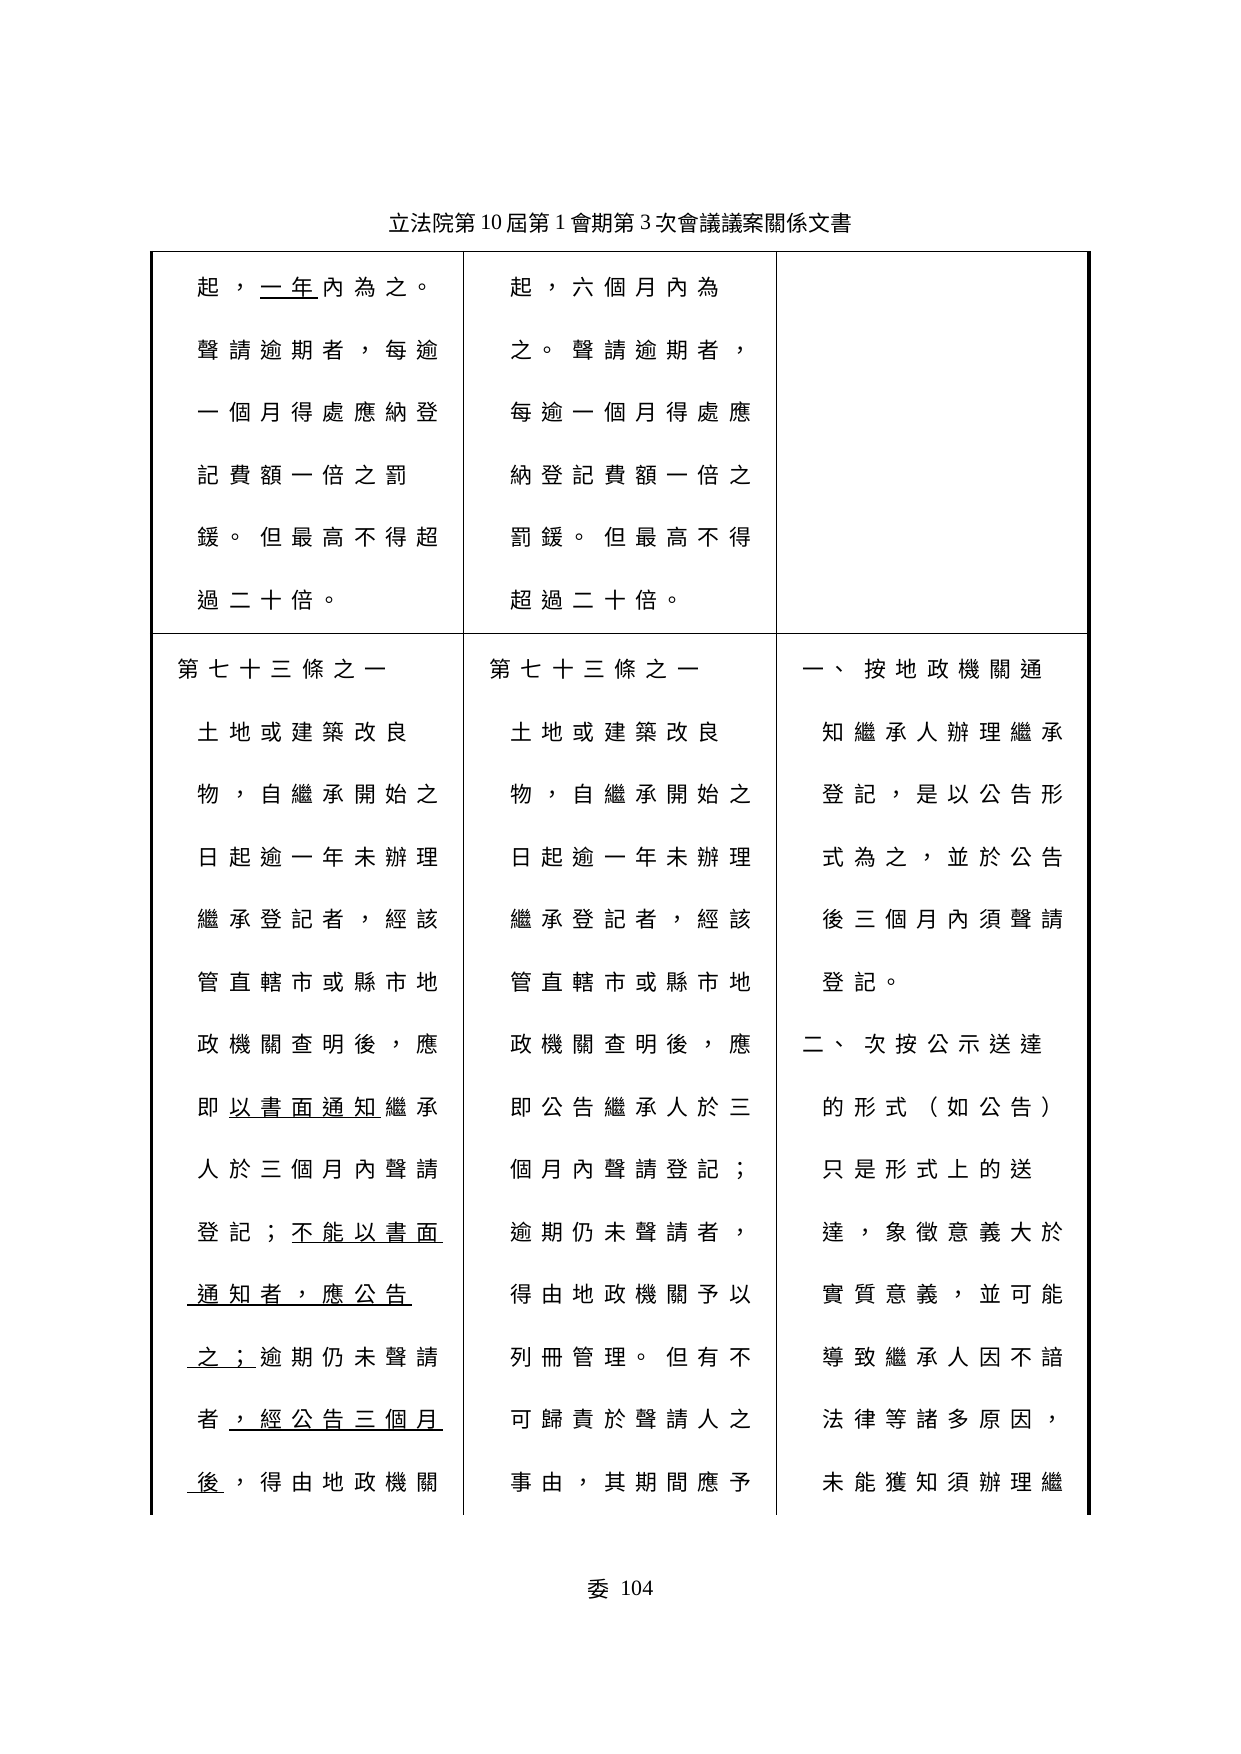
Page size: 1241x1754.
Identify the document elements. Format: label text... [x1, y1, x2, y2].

table_cell 第七十三條之一 土地或建築改良物，自繼承開始之日起逾一年未辦理繼承登記者，經該管直轄市或縣市地政機關查明後，應即以書面通知繼承人於三個月內聲請登記；不能以書面通知者，應公告之；逾期仍未聲請者，經公告三個月後，得由地政機關 [153, 634, 463, 1514]
table_cell 一、按地政機關通知繼承人辦理繼承登記，是以公告形式為之，並於公告後三個月內須聲請登記。 二、次按公示送達的形式（如公告）只是形式上的送達，象徵意義大於實質意義，並可能導致繼承人因不諳法律等諸多原因，未能獲知須辦理繼 [777, 634, 1087, 1514]
table_cell [777, 252, 1087, 633]
table_cell 第七十三條之一 土地或建築改良物，自繼承開始之日起逾一年未辦理繼承登記者，經該管直轄市或縣市地政機關查明後，應即公告繼承人於三個月內聲請登記；逾期仍未聲請者，得由地政機關予以列冊管理。但有不可歸責於聲請人之事由，其期間應予 [464, 634, 776, 1514]
table_cell 起，六個月內為之。聲請逾期者，每逾一個月得處應納登記費額一倍之罰鍰。但最高不得超過二十倍。 [464, 252, 776, 633]
table_cell 起，一年內為之。聲請逾期者，每逾一個月得處應納登記費額一倍之罰鍰。但最高不得超過二十倍。 [153, 252, 463, 633]
